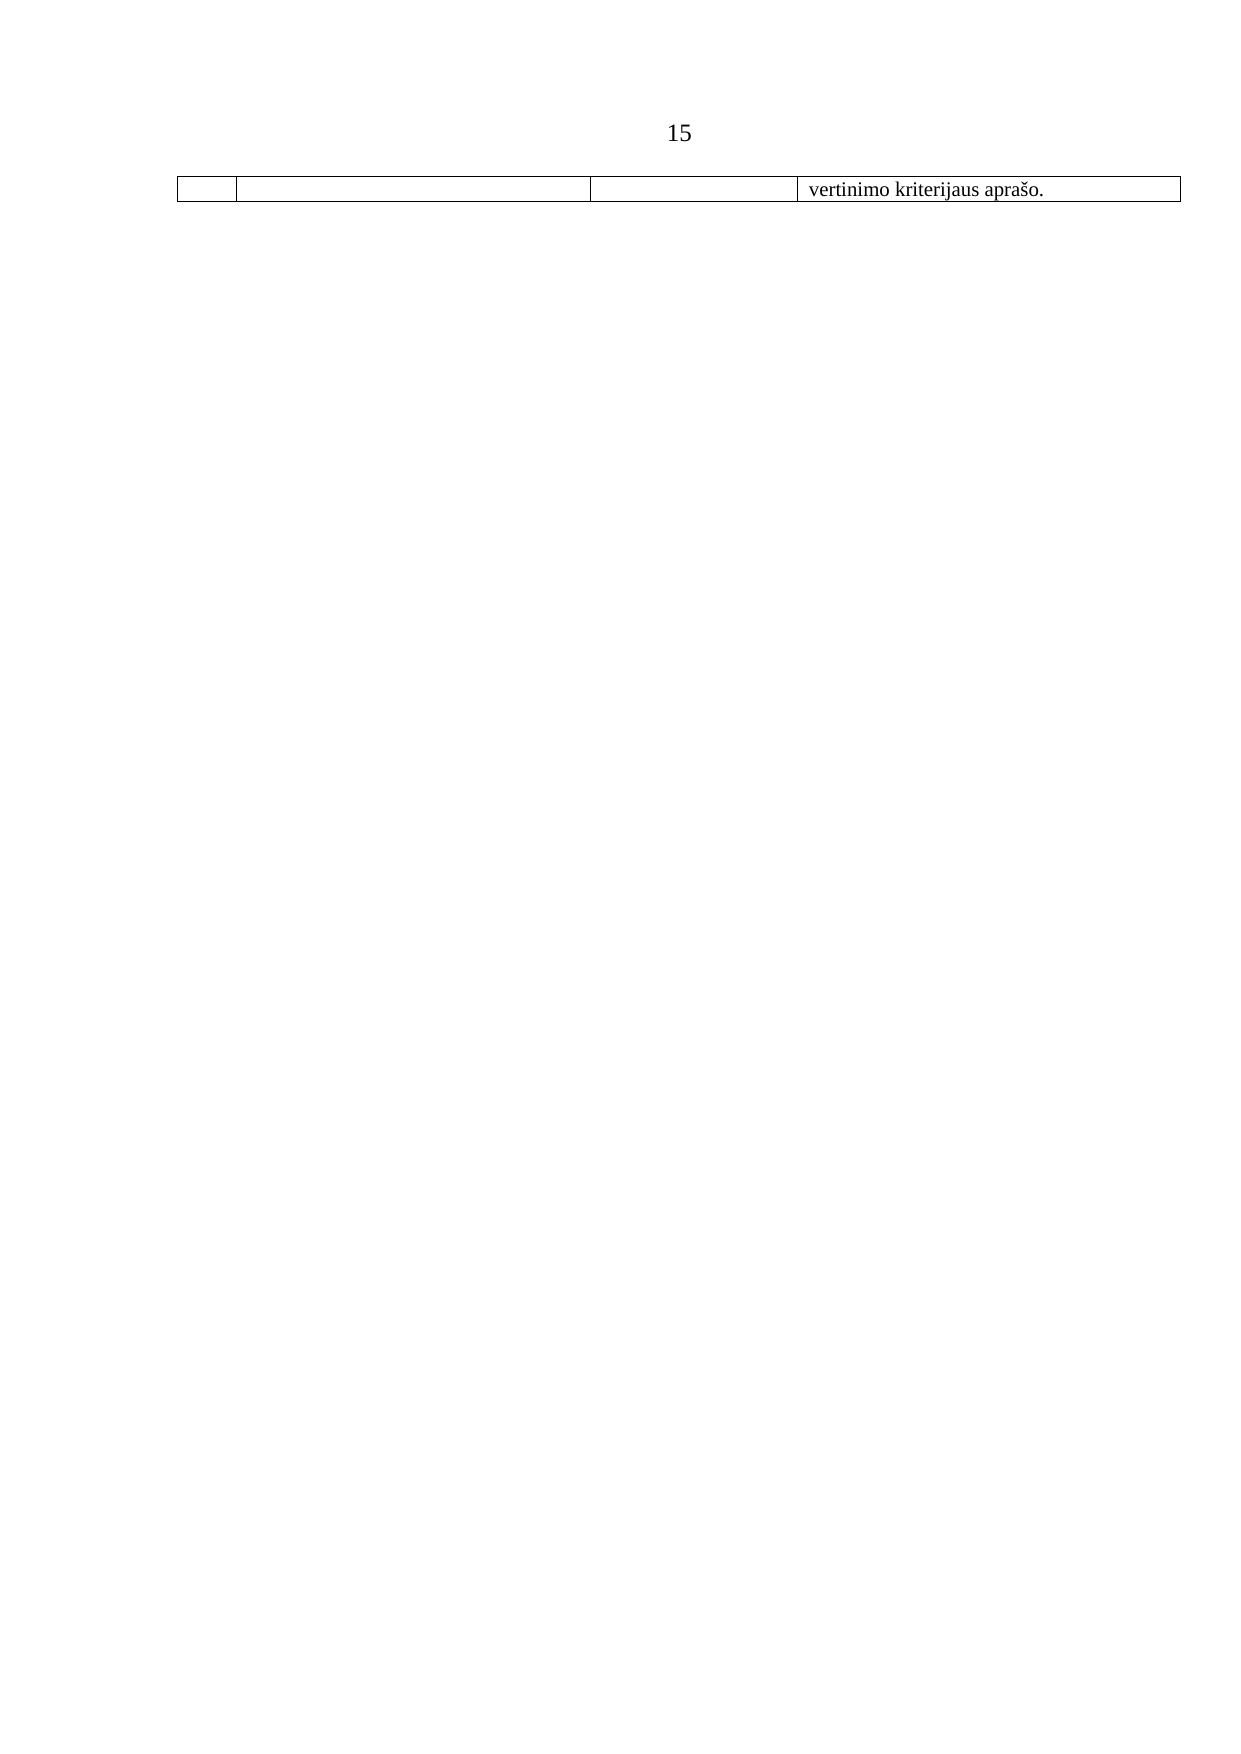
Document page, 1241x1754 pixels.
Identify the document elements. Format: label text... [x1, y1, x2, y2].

table_cell vertinimo kriterijaus aprašo. [798, 177, 1180, 201]
table_cell [178, 177, 236, 201]
table_cell [591, 177, 797, 201]
table_cell [237, 177, 590, 201]
